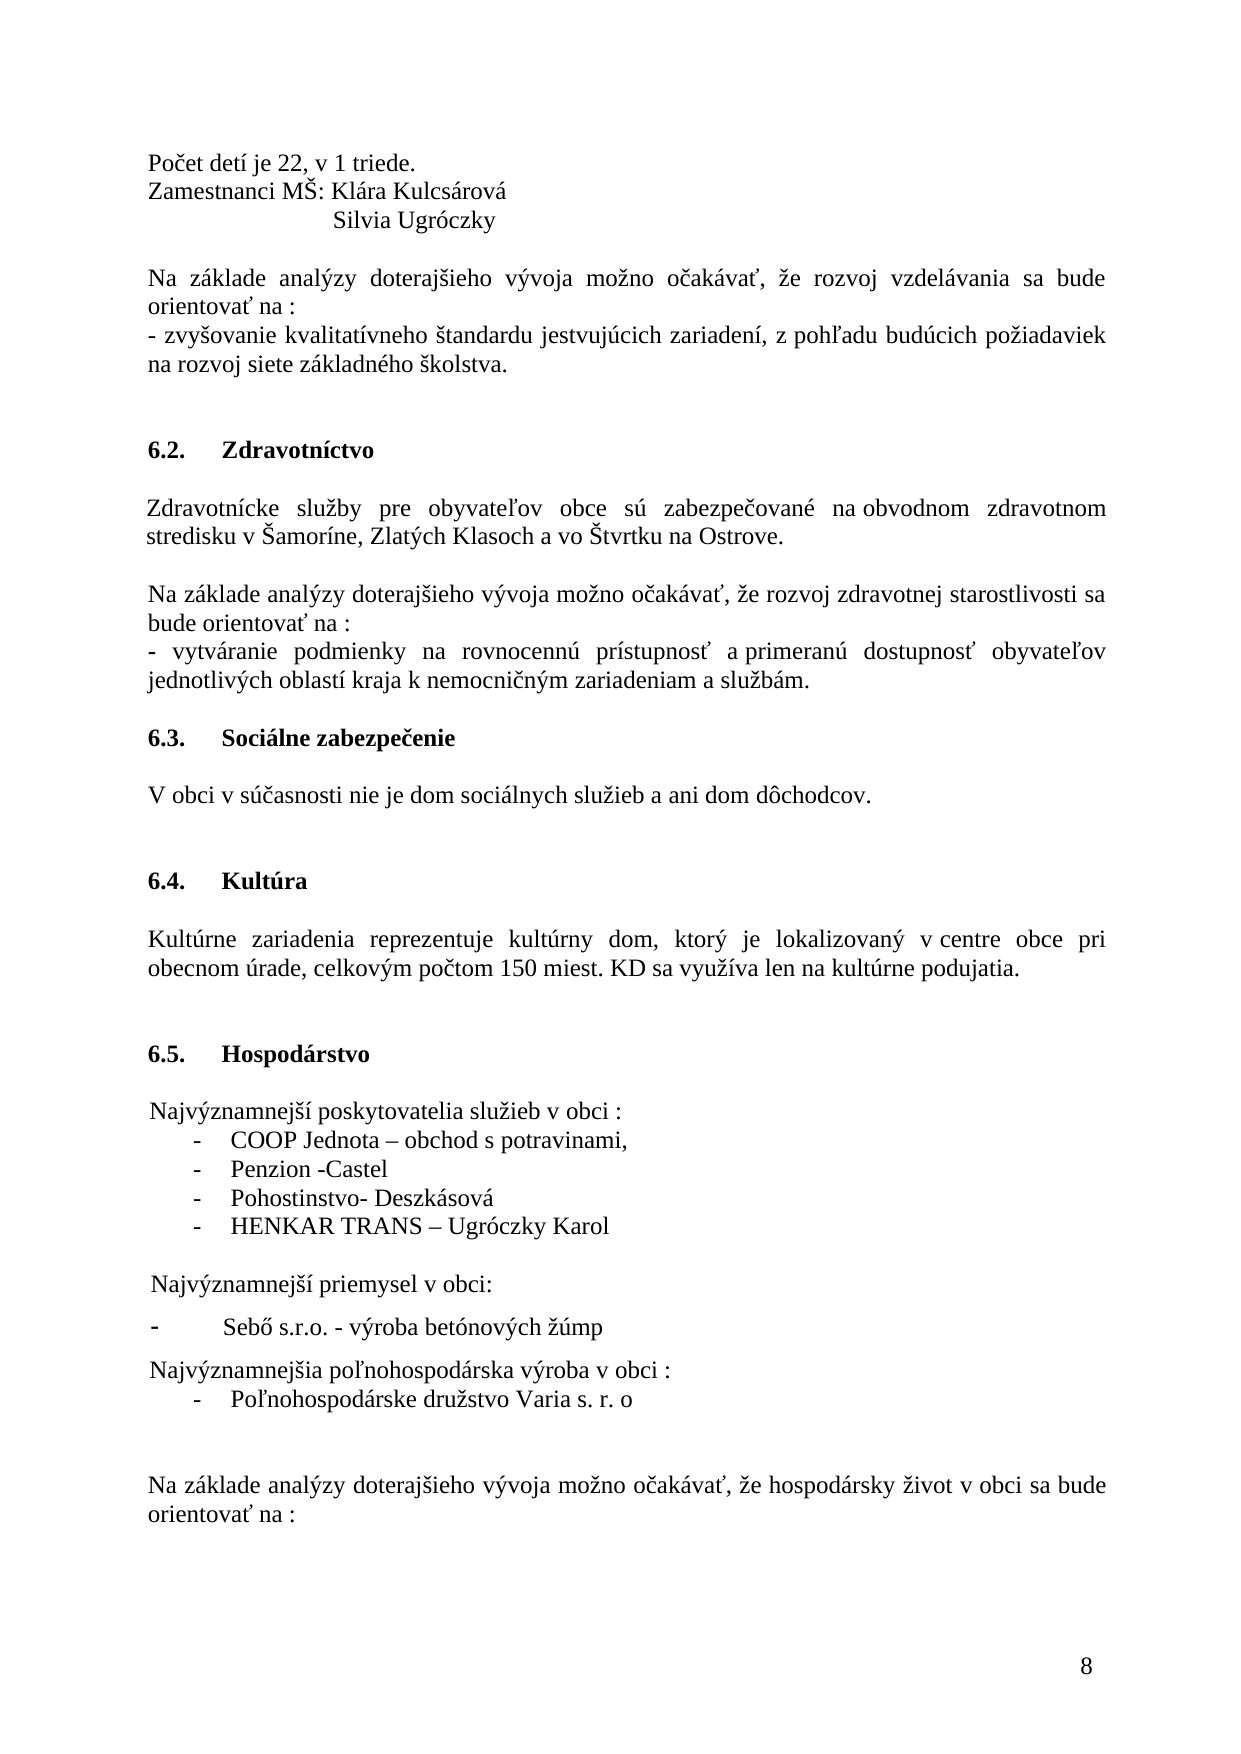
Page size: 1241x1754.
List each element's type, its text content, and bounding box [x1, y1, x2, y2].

list Sebő s.r.o. - výroba betónových žúmp [150, 1312, 1106, 1341]
text 6.2. Zdravotníctvo [148, 435, 1106, 464]
text - zvyšovanie kvalitatívneho štandardu jestvujúcich zariadení, z pohľadu budúcich požiadaviek na rozvoj siete základného školstva. [148, 320, 1106, 378]
text 6.5. Hospodárstvo [148, 1039, 1106, 1068]
list HENKAR TRANS – Ugróczky Karol [193, 1211, 1106, 1240]
list Poľnohospodárske družstvo Varia s. r. o [193, 1384, 1106, 1413]
text 6.3. Sociálne zabezpečenie [148, 723, 1106, 751]
text Zamestnanci MŠ: Klára Kulcsárová [148, 176, 1106, 205]
list Pohostinstvo- Deszkásová [193, 1183, 1106, 1211]
text Silvia Ugróczky [148, 205, 1106, 234]
text Najvýznamnejší poskytovatelia služieb v obci : [149, 1096, 1106, 1125]
text Na základe analýzy doterajšieho vývoja možno očakávať, že rozvoj zdravotnej starostlivosti sa bude orientovať na : [148, 579, 1106, 636]
text 6.4. Kultúra [148, 866, 1106, 895]
text V obci v súčasnosti nie je dom sociálnych služieb a ani dom dôchodcov. [148, 780, 1106, 809]
text Najvýznamnejšia poľnohospodárska výroba v obci : [149, 1355, 1106, 1384]
text Na základe analýzy doterajšieho vývoja možno očakávať, že rozvoj vzdelávania sa bude orientovať na : [148, 263, 1106, 320]
text Na základe analýzy doterajšieho vývoja možno očakávať, že hospodársky život v obci sa bude orientovať na : [148, 1470, 1106, 1528]
text Kultúrne zariadenia reprezentuje kultúrny dom, ktorý je lokalizovaný v centre obce pri obecnom úrade, celkovým počtom 150 miest. KD sa využíva len na kultúrne podujatia. [148, 924, 1106, 981]
text Počet detí je 22, v 1 triede. [148, 148, 1106, 176]
text - vytváranie podmienky na rovnocennú prístupnosť a primeranú dostupnosť obyvateľov jednotlivých oblastí kraja k nemocničným zariadeniam a službám. [148, 636, 1106, 694]
text Zdravotnícke služby pre obyvateľov obce sú zabezpečované na obvodnom zdravotnom stredisku v Šamoríne, Zlatých Klasoch a vo Štvrtku na Ostrove. [146, 493, 1106, 550]
list COOP Jednota – obchod s potravinami, [193, 1125, 1106, 1154]
list Penzion -Castel [193, 1154, 1106, 1183]
text Najvýznamnejší priemysel v obci: [150, 1269, 1106, 1298]
